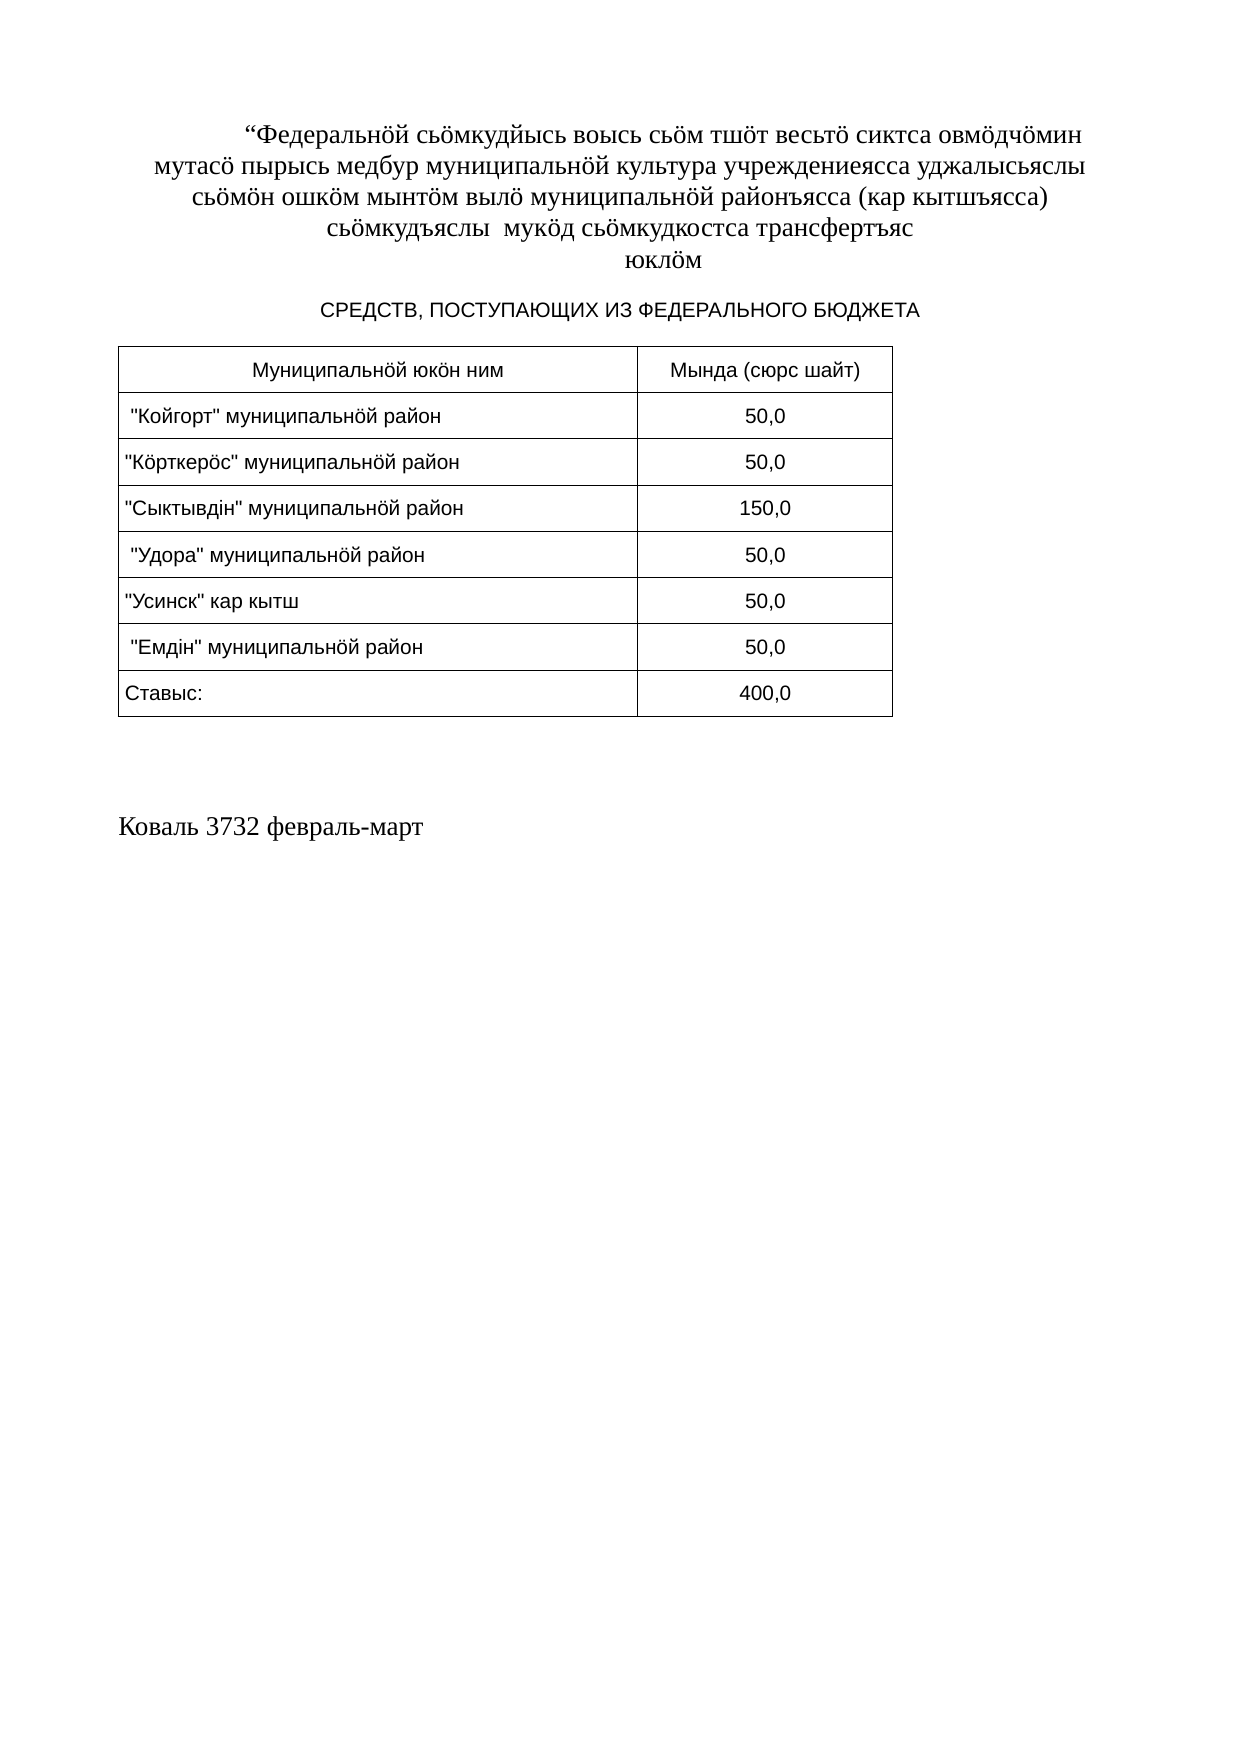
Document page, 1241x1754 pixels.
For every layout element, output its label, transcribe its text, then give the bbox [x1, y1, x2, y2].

table_cell 50,0 [638, 624, 892, 669]
table_cell "Кӧрткерӧс" муниципальнӧй район [119, 439, 637, 484]
table_cell "Сыктывдін" муниципальнӧй район [119, 486, 637, 531]
table_cell Ставыс: [119, 671, 637, 716]
table_cell 50,0 [638, 532, 892, 577]
table_cell 50,0 [638, 439, 892, 484]
table_cell 150,0 [638, 486, 892, 531]
table_header Мында (сюрс шайт) [638, 347, 892, 392]
table_header Муниципальнӧй юкӧн ним [119, 347, 637, 392]
text СРЕДСТВ, ПОСТУПАЮЩИХ ИЗ ФЕДЕРАЛЬНОГО БЮДЖЕТА [118, 298, 1122, 322]
table_cell 50,0 [638, 578, 892, 623]
table_cell "Удора" муниципальнӧй район [119, 532, 637, 577]
text юклӧм [118, 243, 1122, 274]
table_cell "Койгорт" муниципальнӧй район [119, 393, 637, 438]
table_cell 50,0 [638, 393, 892, 438]
table_cell "Усинск" кар кытш [119, 578, 637, 623]
text “Федеральнӧй сьӧмкудйысь воысь сьӧм тшӧт весьтӧ сиктса овмӧдчӧмин мутасӧ пырысь медбур муниципальнӧй культура учреждениеясса уджалысьяслы сьӧмӧн ошкӧм мынтӧм вылӧ муниципальнӧй районъясса (кар кытшъясса) сьӧмкудъяслы мукӧд сьӧмкудкостса трансфертъяс [118, 118, 1122, 243]
table_cell "Емдін" муниципальнӧй район [119, 624, 637, 669]
text Коваль 3732 февраль-март [118, 810, 1122, 841]
table_cell 400,0 [638, 671, 892, 716]
